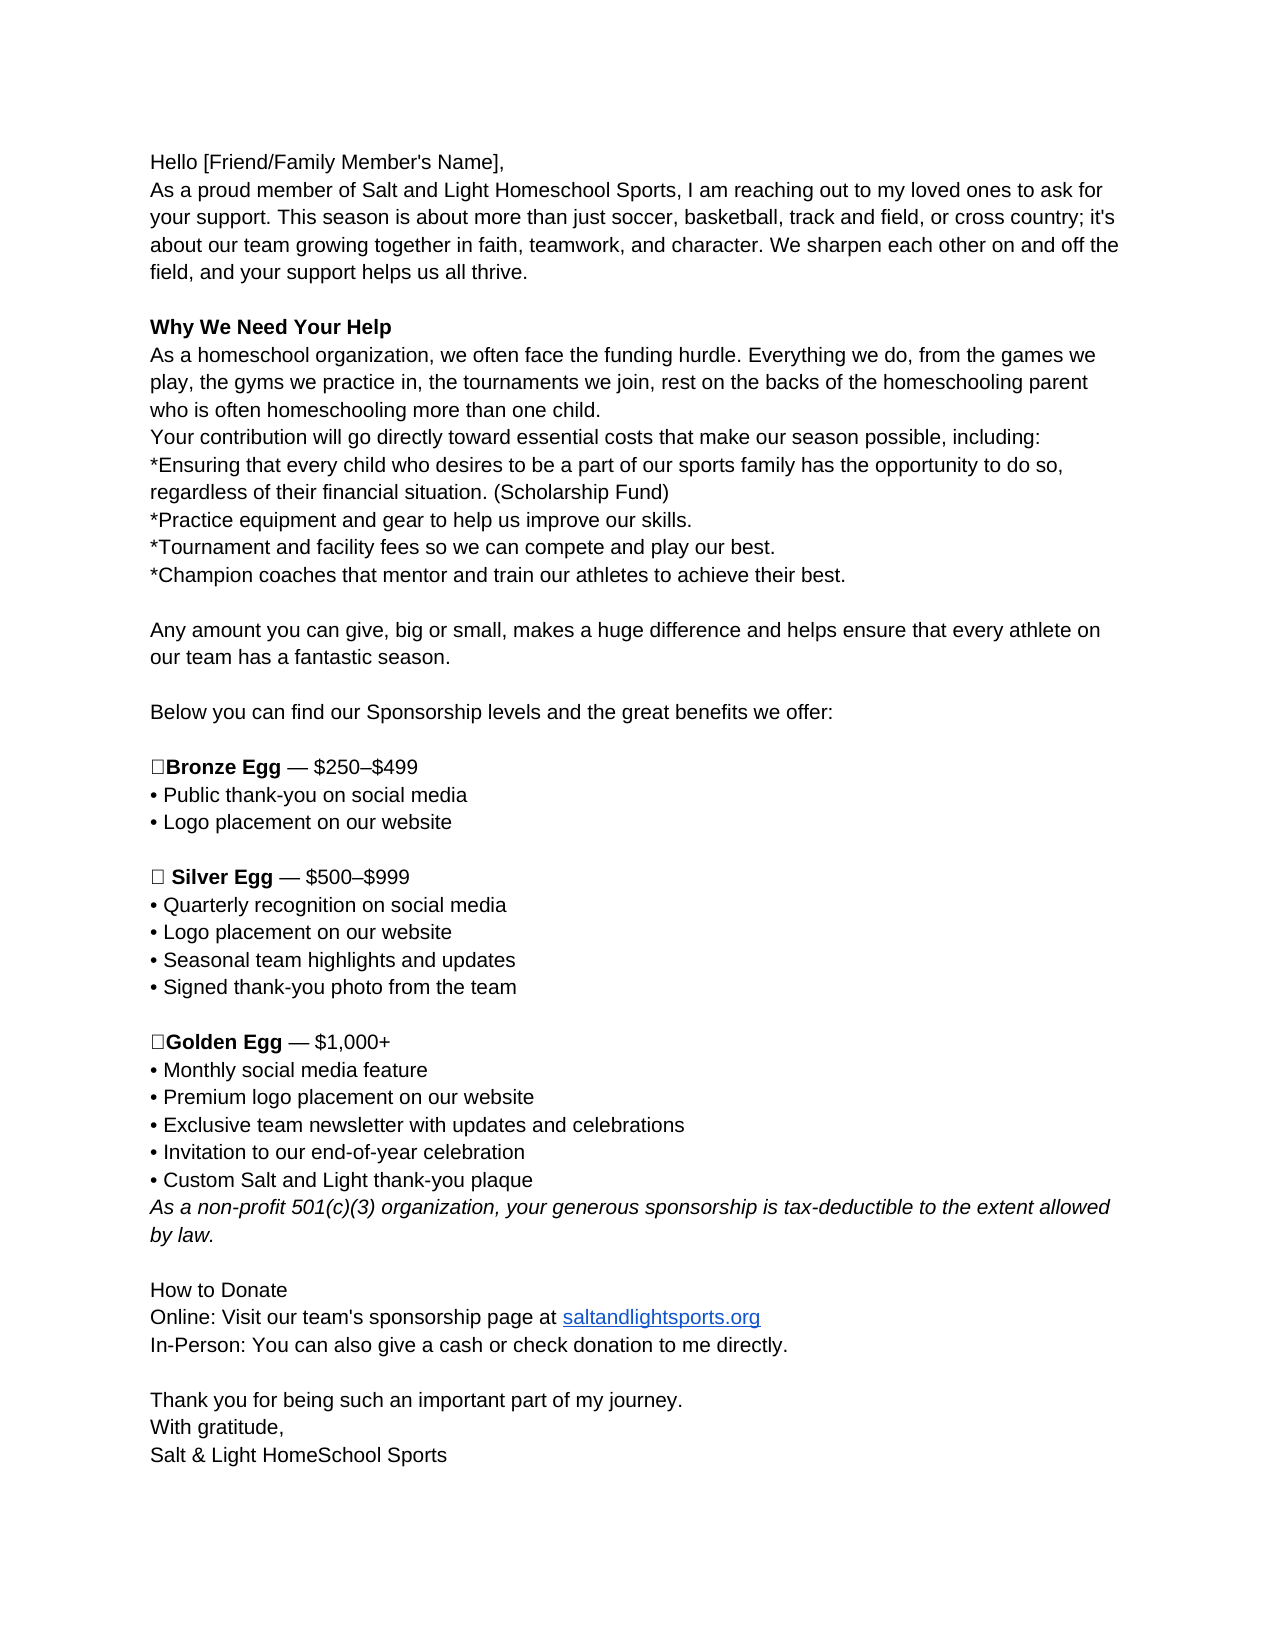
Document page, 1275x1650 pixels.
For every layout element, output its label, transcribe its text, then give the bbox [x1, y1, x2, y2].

text How to Donate [150, 1277, 1125, 1301]
text 🥇Golden Egg — $1,000+ [150, 1030, 1125, 1054]
text As a proud member of Salt and Light Homeschool Sports, I am reaching out to my loved ones to ask for your support. This season is about more than just soccer, basketball, track and field, or cross country; it's about our team growing together in faith, teamwork, and character. We sharpen each other on and off the field, and your support helps us all thrive. [150, 177, 1125, 284]
text In-Person: You can also give a cash or check donation to me directly. [150, 1332, 1125, 1356]
text • Invitation to our end-of-year celebration [150, 1140, 1125, 1164]
text • Custom Salt and Light thank-you plaque [150, 1167, 1125, 1191]
text *Practice equipment and gear to help us improve our skills. [150, 507, 1125, 531]
text Hello [Friend/Family Member's Name], [150, 150, 1125, 174]
text • Seasonal team highlights and updates [150, 947, 1125, 971]
text • Premium logo placement on our website [150, 1085, 1125, 1109]
text As a homeschool organization, we often face the funding hurdle. Everything we do, from the games we play, the gyms we practice in, the tournaments we join, rest on the backs of the homeschooling parent who is often homeschooling more than one child. [150, 342, 1125, 421]
text *Ensuring that every child who desires to be a part of our sports family has the opportunity to do so, regardless of their financial situation. (Scholarship Fund) [150, 452, 1125, 504]
text *Champion coaches that mentor and train our athletes to achieve their best. [150, 562, 1125, 586]
text • Public thank-you on social media [150, 782, 1125, 806]
text Your contribution will go directly toward essential costs that make our season possible, including: [150, 425, 1125, 449]
text As a non-profit 501(c)(3) organization, your generous sponsorship is tax-deductible to the extent allowed by law. [150, 1195, 1125, 1246]
text *Tournament and facility fees so we can compete and play our best. [150, 535, 1125, 559]
text Thank you for being such an important part of my journey. [150, 1387, 1125, 1411]
text • Logo placement on our website [150, 810, 1125, 834]
text Online: Visit our team's sponsorship page at saltandlightsports.org [150, 1305, 1125, 1329]
text Below you can find our Sponsorship levels and the great benefits we offer: [150, 700, 1125, 724]
text • Quarterly recognition on social media [150, 892, 1125, 916]
text Salt & Light HomeSchool Sports [150, 1442, 1125, 1466]
text 🥈 Silver Egg — $500–$999 [150, 865, 1125, 889]
text With gratitude, [150, 1415, 1125, 1439]
text • Signed thank-you photo from the team [150, 975, 1125, 999]
text Why We Need Your Help [150, 315, 1125, 339]
text Any amount you can give, big or small, makes a huge difference and helps ensure that every athlete on our team has a fantastic season. [150, 617, 1125, 669]
text 🥉Bronze Egg — $250–$499 [150, 755, 1125, 779]
text • Monthly social media feature [150, 1057, 1125, 1081]
text • Exclusive team newsletter with updates and celebrations [150, 1112, 1125, 1136]
text • Logo placement on our website [150, 920, 1125, 944]
